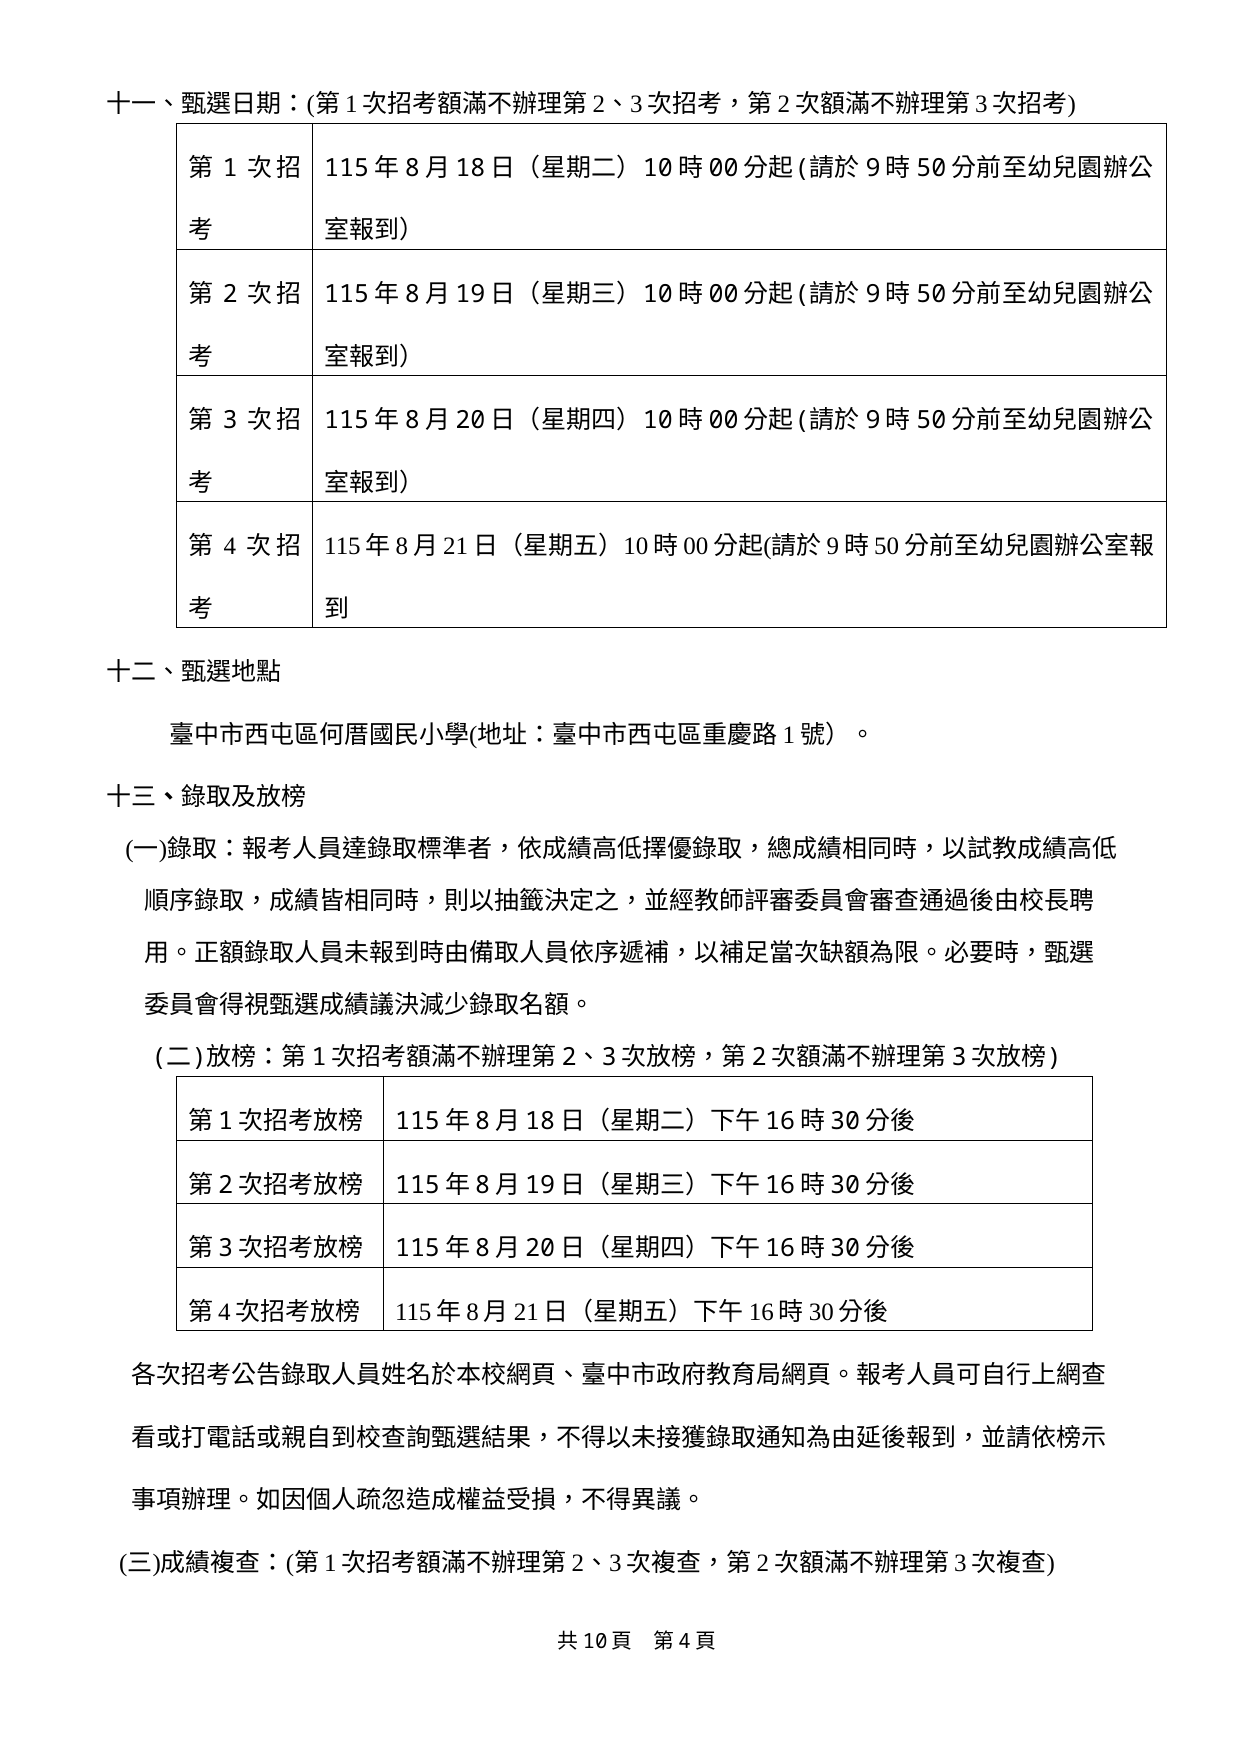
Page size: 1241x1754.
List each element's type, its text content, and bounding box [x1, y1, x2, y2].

text 十二、甄選地點 [106, 628, 1167, 691]
table_cell 115年8月19日（星期三）10時00分起(請於9時50分前至幼兒園辦公室報到） [313, 250, 1166, 375]
table_cell 115年8月19日（星期三）下午16時30分後 [384, 1141, 1092, 1203]
table_cell 第2次招考放榜 [177, 1141, 383, 1203]
text 用。正額錄取人員未報到時由備取人員依序遞補，以補足當次缺額為限。必要時，甄選 [106, 920, 1167, 972]
text 順序錄取，成績皆相同時，則以抽籤決定之，並經教師評審委員會審查通過後由校長聘 [106, 868, 1167, 920]
table_cell 第2次招考 [177, 250, 312, 375]
table_header 第1次招考放榜 [177, 1077, 383, 1139]
table_cell 第3次招考放榜 [177, 1204, 383, 1267]
text 各次招考公告錄取人員姓名於本校網頁、臺中市政府教育局網頁。報考人員可自行上網查 [106, 1331, 1167, 1394]
table_header 第1次招考 [177, 124, 312, 249]
table_header 115年8月18日（星期二）下午16時30分後 [384, 1077, 1092, 1139]
text 十一、甄選日期：(第1次招考額滿不辦理第2、3次招考，第2次額滿不辦理第3次招考) [106, 60, 1167, 123]
table_cell 第4次招考 [177, 502, 312, 627]
table_cell 第4次招考放榜 [177, 1268, 383, 1330]
text (二)放榜：第1次招考額滿不辦理第2、3次放榜，第2次額滿不辦理第3次放榜) [106, 1024, 1167, 1076]
text 看或打電話或親自到校查詢甄選結果，不得以未接獲錄取通知為由延後報到，並請依榜示 [106, 1394, 1167, 1456]
text 臺中市西屯區何厝國民小學(地址：臺中市西屯區重慶路1號）。 [169, 691, 1167, 753]
table_cell 115年8月21日（星期五）10時00分起(請於9時50分前至幼兒園辦公室報到 [313, 502, 1166, 627]
table_cell 115年8月21日（星期五）下午16時30分後 [384, 1268, 1092, 1330]
table_cell 115年8月20日（星期四）下午16時30分後 [384, 1204, 1092, 1267]
text 委員會得視甄選成績議決減少錄取名額。 [106, 972, 1167, 1024]
table_header 115年8月18日（星期二）10時00分起(請於9時50分前至幼兒園辦公室報到） [313, 124, 1166, 249]
table_cell 115年8月20日（星期四）10時00分起(請於9時50分前至幼兒園辦公室報到） [313, 376, 1166, 501]
text 事項辦理。如因個人疏忽造成權益受損，不得異議。 [106, 1456, 1167, 1519]
text (一)錄取：報考人員達錄取標準者，依成績高低擇優錄取，總成績相同時，以試教成績高低 [106, 816, 1167, 868]
text (三)成績複查：(第1次招考額滿不辦理第2、3次複查，第2次額滿不辦理第3次複查) [106, 1519, 1167, 1581]
table_cell 第3次招考 [177, 376, 312, 501]
text 十三、錄取及放榜 [106, 753, 1167, 816]
